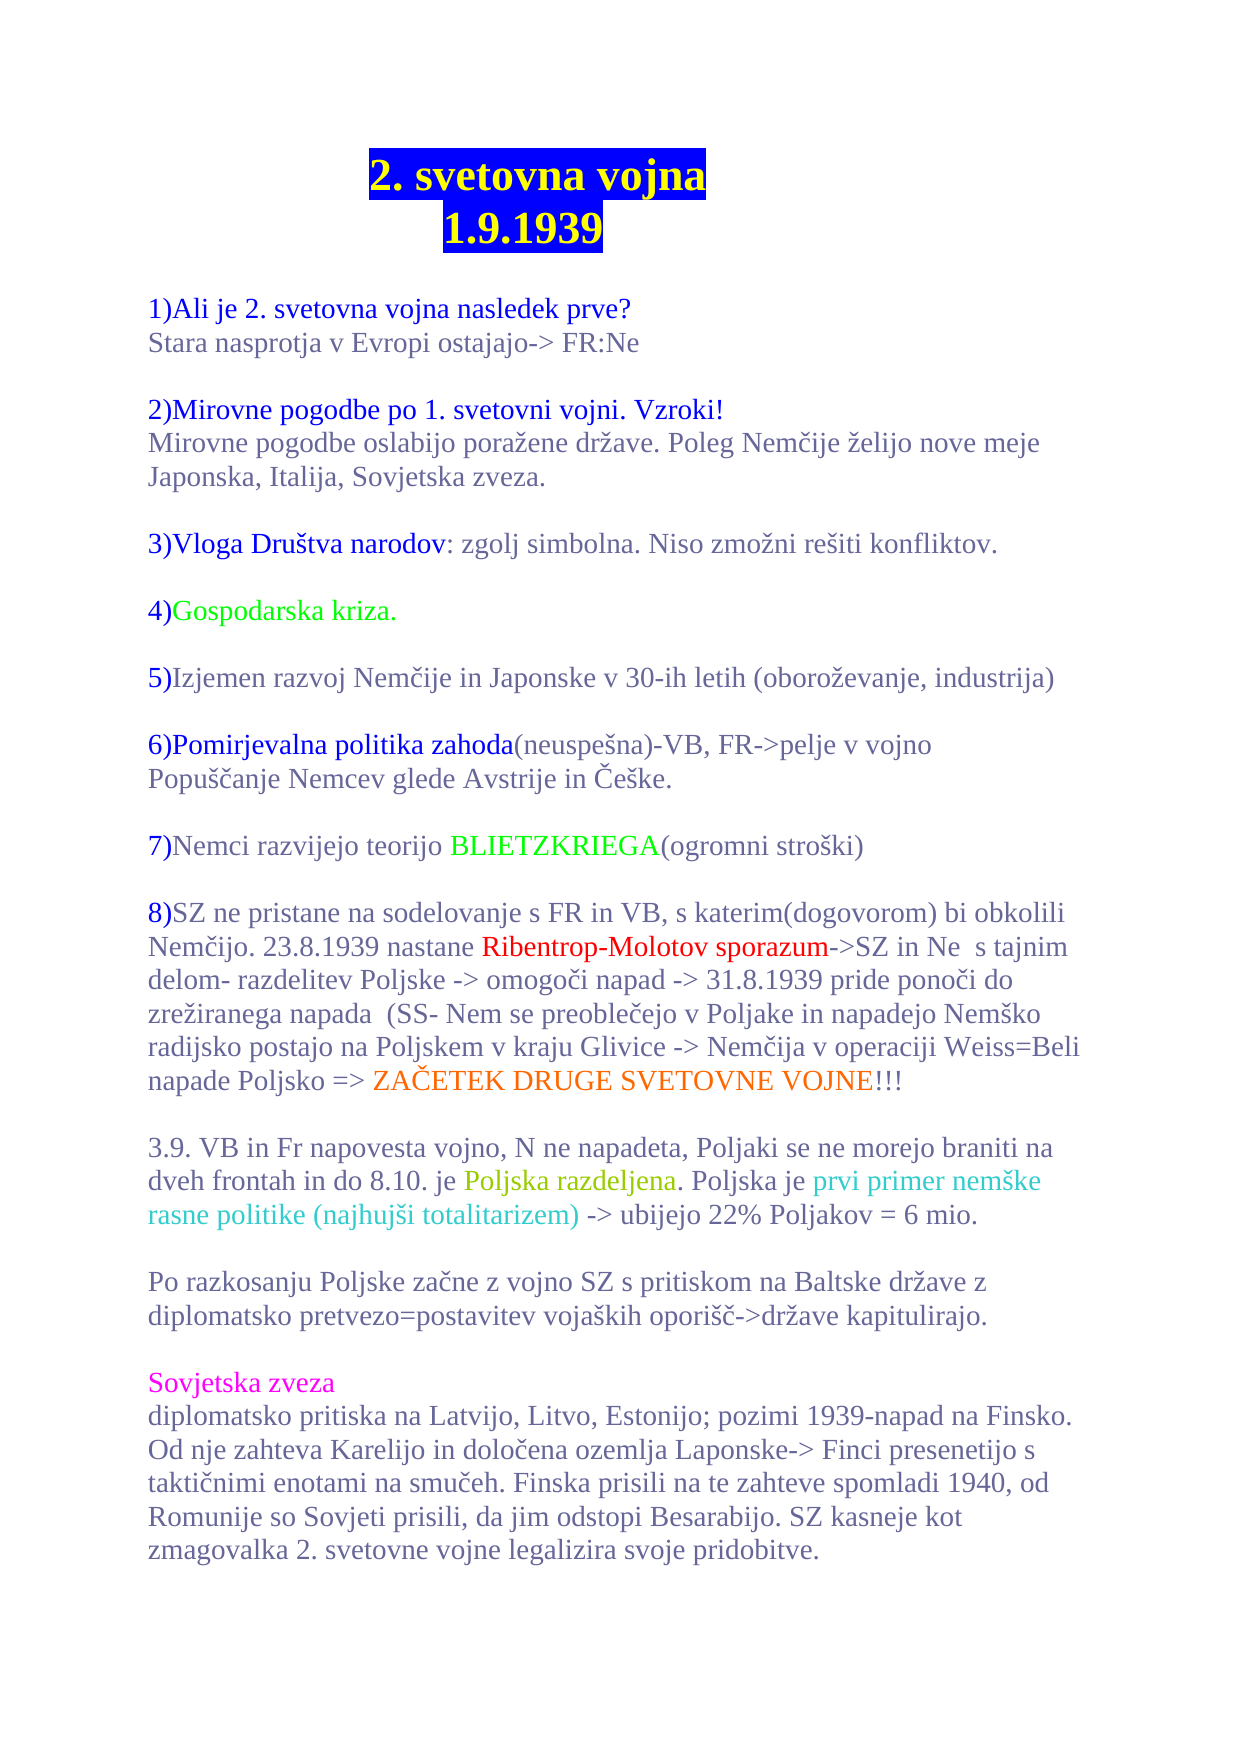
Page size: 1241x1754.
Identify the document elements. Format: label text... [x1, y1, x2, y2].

text diplomatsko pritiska na Latvijo, Litvo, Estonijo; pozimi 1939-napad na Finsko. Od nje zahteva Karelijo in določena ozemlja Laponske-> Finci presenetijo s taktičnimi enotami na smučeh. Finska prisili na te zahteve spomladi 1940, od Romunije so Sovjeti prisili, da jim odstopi Besarabijo. SZ kasneje kot zmagovalka 2. svetovne vojne legalizira svoje pridobitve. [148, 1398, 1093, 1566]
text 5)Izjemen razvoj Nemčije in Japonske v 30-ih letih (oboroževanje, industrija) [148, 660, 1093, 694]
text 2)Mirovne pogodbe po 1. svetovni vojni. Vzroki! [148, 392, 1093, 426]
text Sovjetska zveza [148, 1365, 1093, 1398]
text 8)SZ ne pristane na sodelovanje s FR in VB, s katerim(dogovorom) bi obkolili Nemčijo. 23.8.1939 nastane Ribentrop-Molotov sporazum->SZ in Ne s tajnim delom- razdelitev Poljske -> omogoči napad -> 31.8.1939 pride ponoči do zrežiranega napada (SS- Nem se preoblečejo v Poljake in napadejo Nemško radijsko postajo na Poljskem v kraju Glivice -> Nemčija v operaciji Weiss=Beli napade Poljsko => ZAČETEK DRUGE SVETOVNE VOJNE!!! [148, 895, 1093, 1096]
text Mirovne pogodbe oslabijo poražene države. Poleg Nemčije želijo nove meje Japonska, Italija, Sovjetska zveza. [148, 426, 1093, 493]
text Popuščanje Nemcev glede Avstrije in Češke. [148, 761, 1093, 794]
text 4)Gospodarska kriza. [148, 593, 1093, 627]
text 3.9. VB in Fr napovesta vojno, N ne napadeta, Poljaki se ne morejo braniti na dveh frontah in do 8.10. je Poljska razdeljena. Poljska je prvi primer nemške rasne politike (najhujši totalitarizem) -> ubijejo 22% Poljakov = 6 mio. [148, 1130, 1093, 1231]
text 2. svetovna vojna [295, 148, 1093, 200]
text 6)Pomirjevalna politika zahoda(neuspešna)-VB, FR->pelje v vojno [148, 727, 1093, 761]
text Po razkosanju Poljske začne z vojno SZ s pritiskom na Baltske države z diplomatsko pretvezo=postavitev vojaških oporišč->države kapitulirajo. [148, 1264, 1093, 1331]
text Stara nasprotja v Evropi ostajajo-> FR:Ne [148, 325, 1093, 358]
text 7)Nemci razvijejo teorijo BLIETZKRIEGA(ogromni stroški) [148, 828, 1093, 862]
text 3)Vloga Društva narodov: zgolj simbolna. Niso zmožni rešiti konfliktov. [148, 526, 1093, 560]
text 1)Ali je 2. svetovna vojna nasledek prve? [148, 291, 1093, 325]
text 1.9.1939 [369, 200, 1093, 253]
